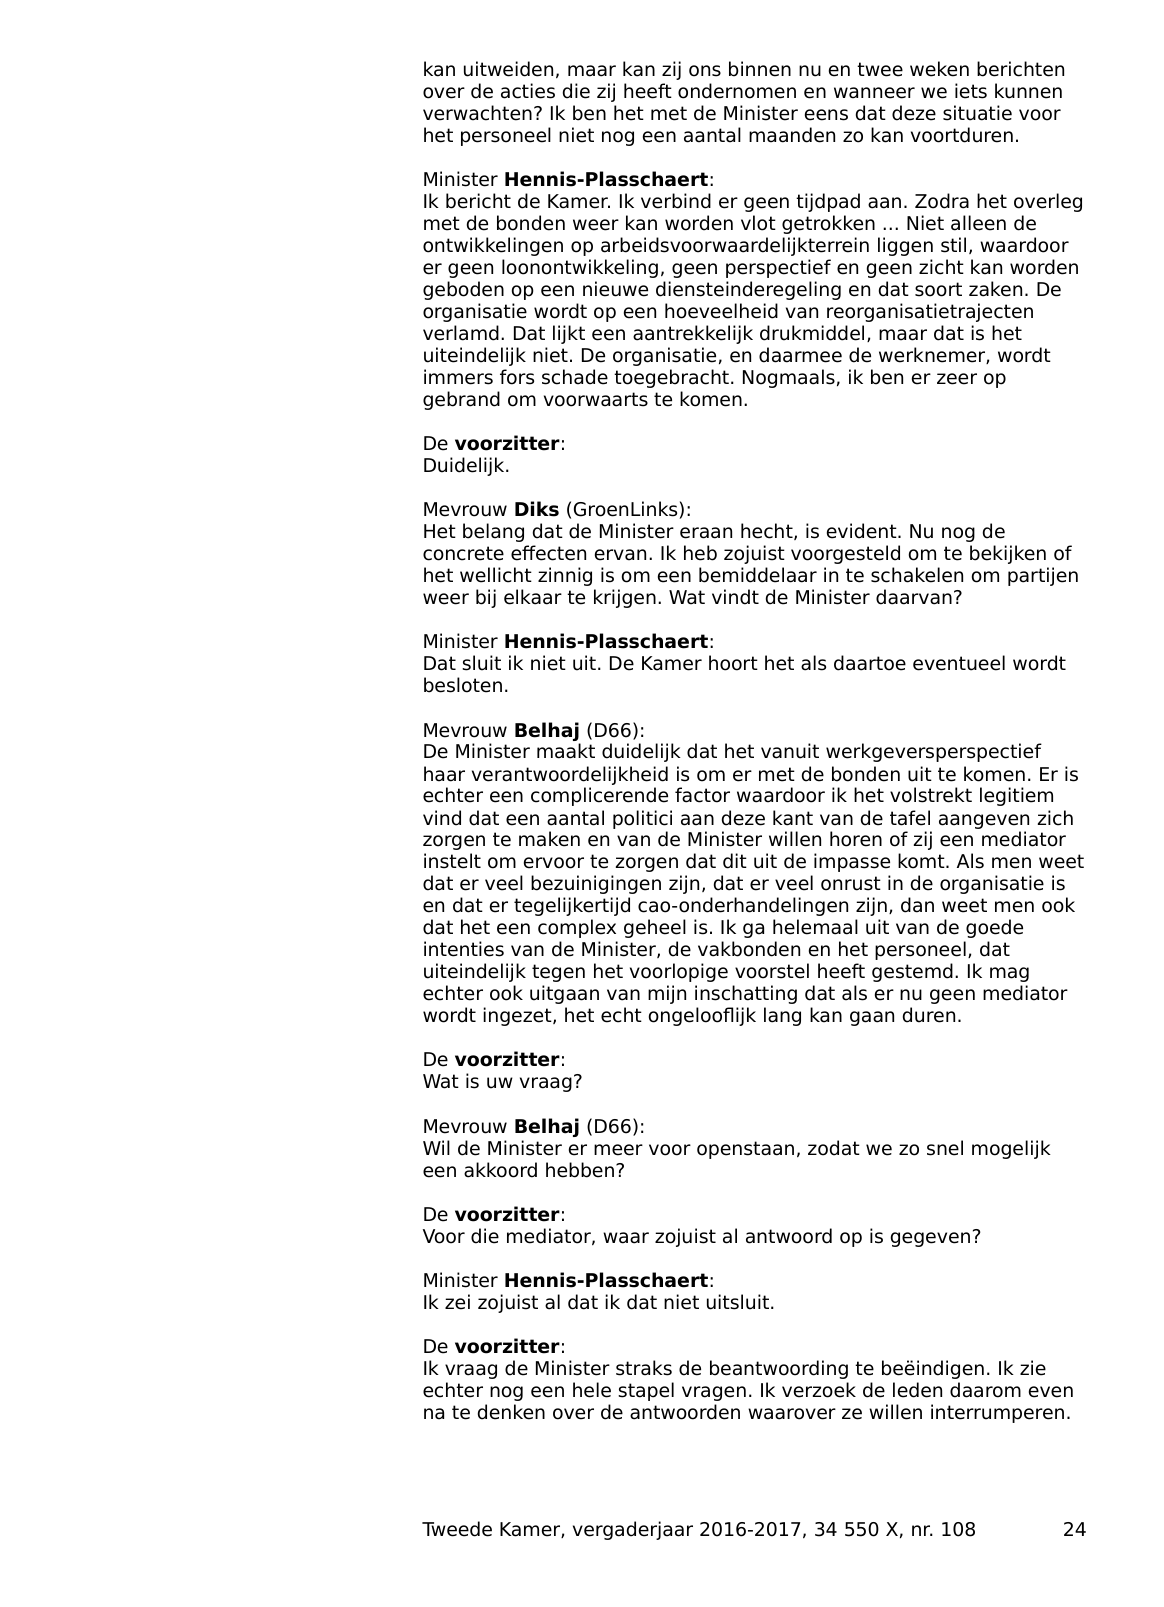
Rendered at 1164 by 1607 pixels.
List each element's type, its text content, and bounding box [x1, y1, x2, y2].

text De Minister maakt duidelijk dat het vanuit werkgeversperspectief haar verantwoordelijkheid is om er met de bonden uit te komen. Er is echter een complicerende factor waardoor ik het volstrekt legitiem vind dat een aantal politici aan deze kant van de tafel aangeven zich zorgen te maken en van de Minister willen horen of zij een mediator instelt om ervoor te zorgen dat dit uit de impasse komt. Als men weet dat er veel bezuinigingen zijn, dat er veel onrust in de organisatie is en dat er tegelijkertijd cao-onderhandelingen zijn, dan weet men ook dat het een complex geheel is. Ik ga helemaal uit van de goede intenties van de Minister, de vakbonden en het personeel, dat uiteindelijk tegen het voorlopige voorstel heeft gestemd. Ik mag echter ook uitgaan van mijn inschatting dat als er nu geen mediator wordt ingezet, het echt ongelooflijk lang kan gaan duren. [422, 741, 1087, 1027]
text De voorzitter: [422, 1049, 1087, 1071]
text De voorzitter: [422, 1204, 1087, 1226]
text kan uitweiden, maar kan zij ons binnen nu en twee weken berichten over de acties die zij heeft ondernomen en wanneer we iets kunnen verwachten? Ik ben het met de Minister eens dat deze situatie voor het personeel niet nog een aantal maanden zo kan voortduren. [422, 59, 1087, 147]
text Wat is uw vraag? [422, 1071, 1087, 1093]
text Mevrouw Belhaj (D66): [422, 1116, 1087, 1137]
text Minister Hennis-Plasschaert: [422, 631, 1087, 653]
text Minister Hennis-Plasschaert: [422, 1270, 1087, 1292]
text Ik bericht de Kamer. Ik verbind er geen tijdpad aan. Zodra het overleg met de bonden weer kan worden vlot getrokken ... Niet alleen de ontwikkelingen op arbeidsvoorwaardelijkterrein liggen stil, waardoor er geen loonontwikkeling, geen perspectief en geen zicht kan worden geboden op een nieuwe diensteinderegeling en dat soort zaken. De organisatie wordt op een hoeveelheid van reorganisatietrajecten verlamd. Dat lijkt een aantrekkelijk drukmiddel, maar dat is het uiteindelijk niet. De organisatie, en daarmee de werknemer, wordt immers fors schade toegebracht. Nogmaals, ik ben er zeer op gebrand om voorwaarts te komen. [422, 191, 1087, 411]
text Duidelijk. [422, 455, 1087, 477]
text De voorzitter: [422, 433, 1087, 455]
text Ik zei zojuist al dat ik dat niet uitsluit. [422, 1292, 1087, 1314]
text Wil de Minister er meer voor openstaan, zodat we zo snel mogelijk een akkoord hebben? [422, 1137, 1087, 1181]
text Voor die mediator, waar zojuist al antwoord op is gegeven? [422, 1226, 1087, 1248]
text Het belang dat de Minister eraan hecht, is evident. Nu nog de concrete effecten ervan. Ik heb zojuist voorgesteld om te bekijken of het wellicht zinnig is om een bemiddelaar in te schakelen om partijen weer bij elkaar te krijgen. Wat vindt de Minister daarvan? [422, 521, 1087, 609]
text Dat sluit ik niet uit. De Kamer hoort het als daartoe eventueel wordt besloten. [422, 653, 1087, 697]
text Mevrouw Diks (GroenLinks): [422, 499, 1087, 521]
text De voorzitter: [422, 1336, 1087, 1358]
text Mevrouw Belhaj (D66): [422, 719, 1087, 741]
text Minister Hennis-Plasschaert: [422, 169, 1087, 191]
text Ik vraag de Minister straks de beantwoording te beëindigen. Ik zie echter nog een hele stapel vragen. Ik verzoek de leden daarom even na te denken over de antwoorden waarover ze willen interrumperen. [422, 1358, 1087, 1424]
